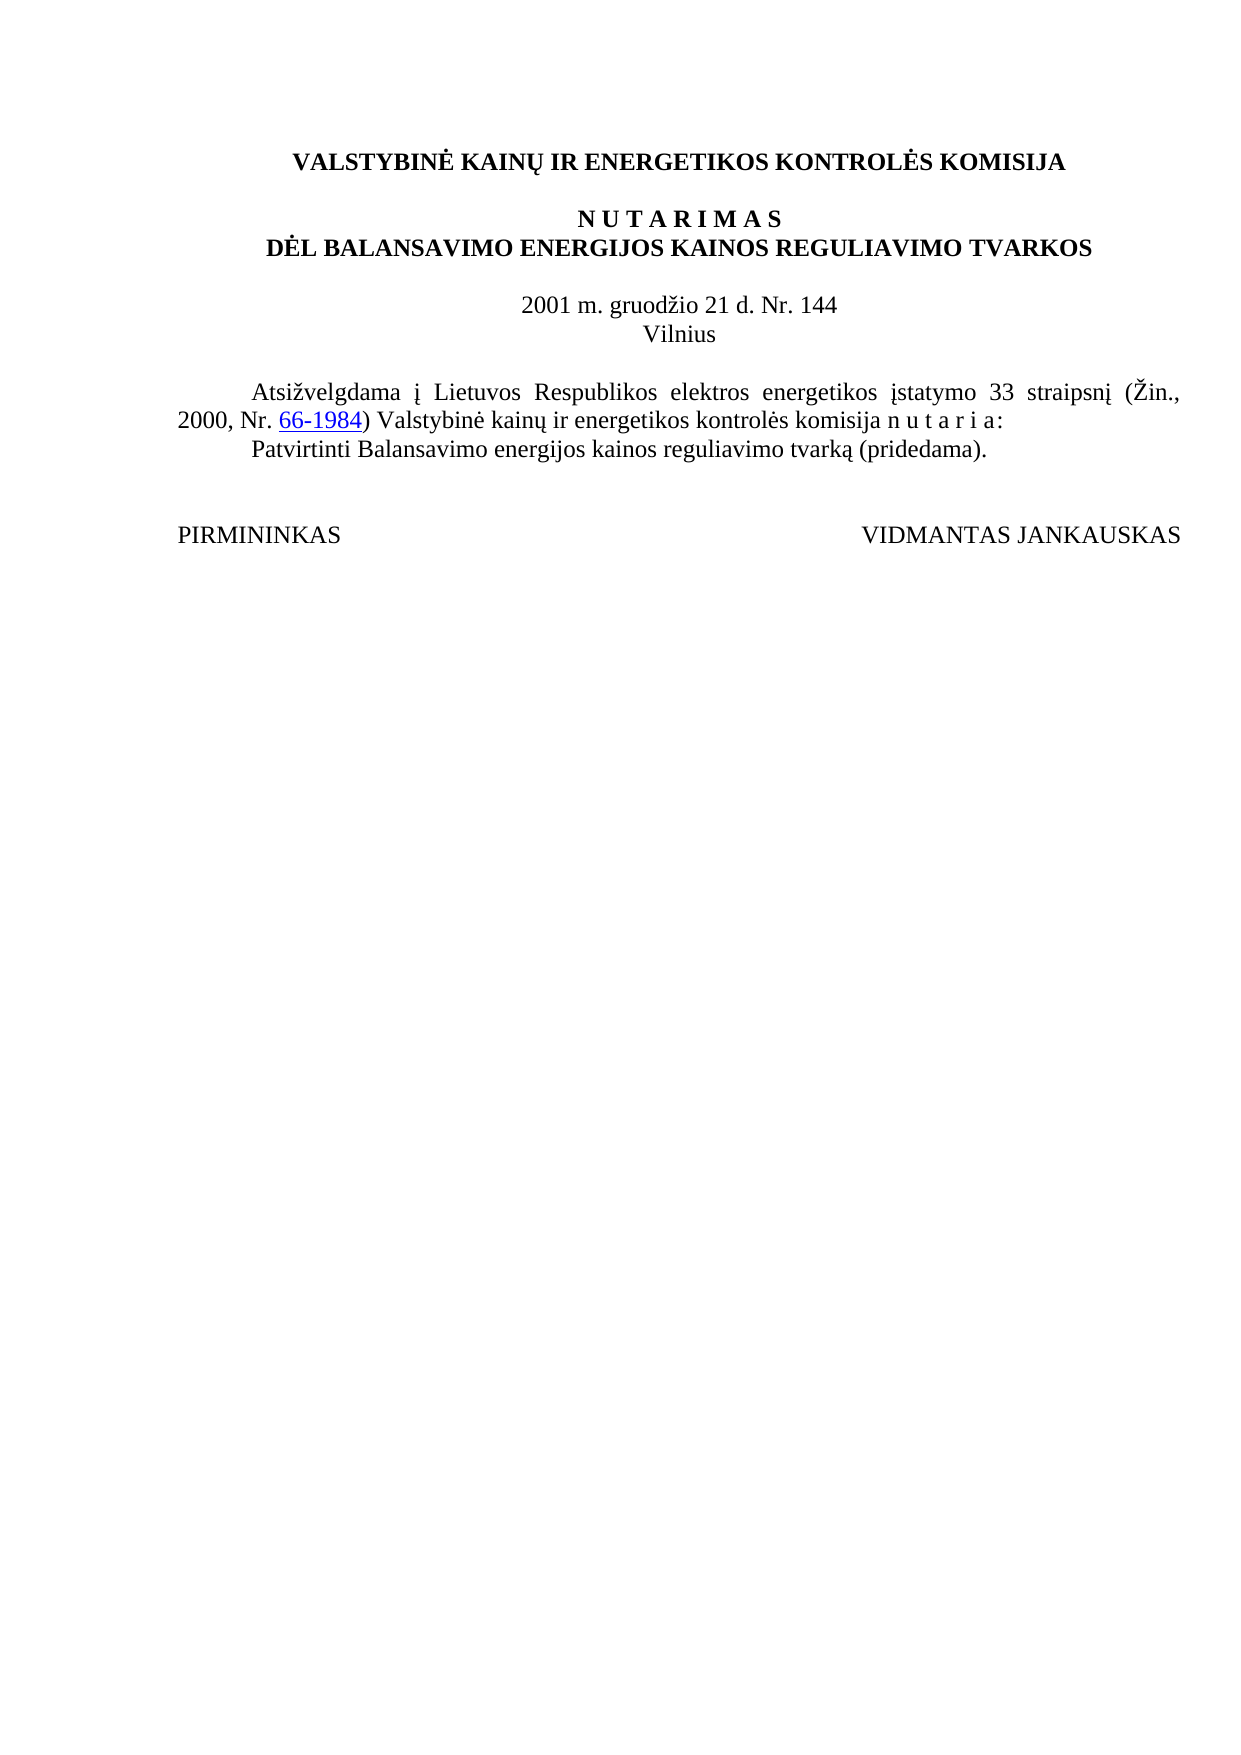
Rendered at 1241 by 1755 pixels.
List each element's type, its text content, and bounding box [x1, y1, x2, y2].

text N U T A R I M A S [177, 204, 1181, 233]
text DĖL BALANSAVIMO ENERGIJOS KAINOS REGULIAVIMO TVARKOS [177, 233, 1181, 262]
text Vilnius [177, 319, 1181, 348]
text 2001 m. gruodžio 21 d. Nr. 144 [177, 291, 1181, 319]
text Atsižvelgdama į Lietuvos Respublikos elektros energetikos įstatymo 33 straipsnį (Žin., 2000, Nr. 66-1984) Valstybinė kainų ir energetikos kontrolės komisija nutaria: [177, 377, 1181, 434]
text Pirmininkas Vidmantas Jankauskas [177, 521, 1181, 549]
text Patvirtinti Balansavimo energijos kainos reguliavimo tvarką (pridedama). [177, 434, 1181, 463]
text VALSTYBINĖ KAINŲ IR ENERGETIKOS KONTROLĖS KOMISIJA [177, 147, 1181, 176]
